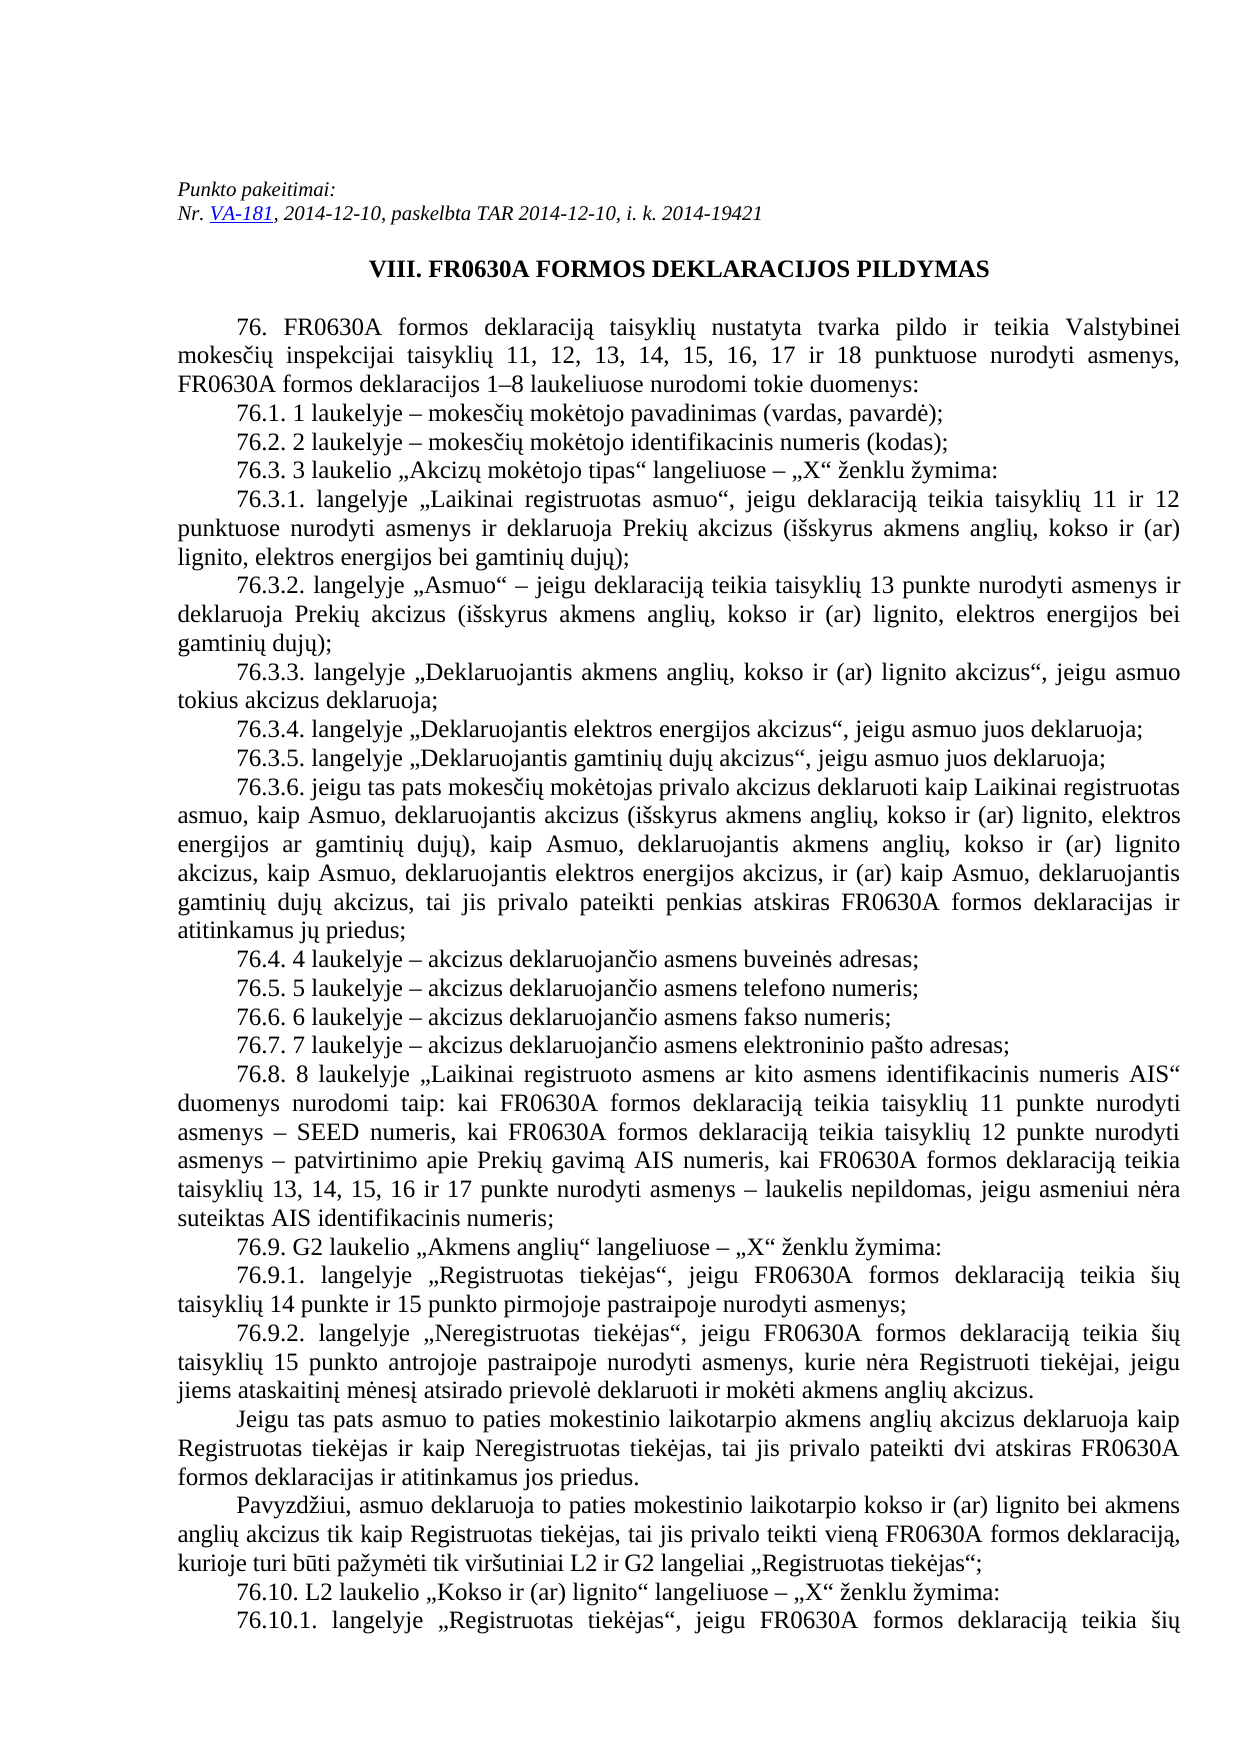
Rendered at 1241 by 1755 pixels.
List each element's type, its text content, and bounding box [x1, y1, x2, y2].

text 76.4. 4 laukelyje – akcizus deklaruojančio asmens buveinės adresas; [177, 944, 1181, 973]
text 76.10. L2 laukelio „Kokso ir (ar) lignito“ langeliuose – „X“ ženklu žymima: [177, 1577, 1181, 1605]
text 76.3.6. jeigu tas pats mokesčių mokėtojas privalo akcizus deklaruoti kaip Laikinai registruotas asmuo, kaip Asmuo, deklaruojantis akcizus (išskyrus akmens anglių, kokso ir (ar) lignito, elektros energijos ar gamtinių dujų), kaip Asmuo, deklaruojantis akmens anglių, kokso ir (ar) lignito akcizus, kaip Asmuo, deklaruojantis elektros energijos akcizus, ir (ar) kaip Asmuo, deklaruojantis gamtinių dujų akcizus, tai jis privalo pateikti penkias atskiras FR0630A formos deklaracijas ir atitinkamus jų priedus; [177, 772, 1181, 944]
text 76.10.1. langelyje „Registruotas tiekėjas“, jeigu FR0630A formos deklaraciją teikia šių [177, 1605, 1181, 1634]
text 76. FR0630A formos deklaraciją taisyklių nustatyta tvarka pildo ir teikia Valstybinei mokesčių inspekcijai taisyklių 11, 12, 13, 14, 15, 16, 17 ir 18 punktuose nurodyti asmenys, FR0630A formos deklaracijos 1–8 laukeliuose nurodomi tokie duomenys: [177, 312, 1181, 398]
text 76.3.2. langelyje „Asmuo“ – jeigu deklaraciją teikia taisyklių 13 punkte nurodyti asmenys ir deklaruoja Prekių akcizus (išskyrus akmens anglių, kokso ir (ar) lignito, elektros energijos bei gamtinių dujų); [177, 570, 1181, 657]
text Pavyzdžiui, asmuo deklaruoja to paties mokestinio laikotarpio kokso ir (ar) lignito bei akmens anglių akcizus tik kaip Registruotas tiekėjas, tai jis privalo teikti vieną FR0630A formos deklaraciją, kurioje turi būti pažymėti tik viršutiniai L2 ir G2 langeliai „Registruotas tiekėjas“; [177, 1490, 1181, 1577]
text 76.9. G2 laukelio „Akmens anglių“ langeliuose – „X“ ženklu žymima: [177, 1232, 1181, 1260]
text 76.5. 5 laukelyje – akcizus deklaruojančio asmens telefono numeris; [177, 973, 1181, 1002]
text 76.3.4. langelyje „Deklaruojantis elektros energijos akcizus“, jeigu asmuo juos deklaruoja; [177, 714, 1181, 743]
text 76.3.1. langelyje „Laikinai registruotas asmuo“, jeigu deklaraciją teikia taisyklių 11 ir 12 punktuose nurodyti asmenys ir deklaruoja Prekių akcizus (išskyrus akmens anglių, kokso ir (ar) lignito, elektros energijos bei gamtinių dujų); [177, 484, 1181, 570]
text 76.3. 3 laukelio „Akcizų mokėtojo tipas“ langeliuose – „X“ ženklu žymima: [177, 455, 1181, 484]
text 76.1. 1 laukelyje – mokesčių mokėtojo pavadinimas (vardas, pavardė); [177, 398, 1181, 427]
text 76.9.2. langelyje „Neregistruotas tiekėjas“, jeigu FR0630A formos deklaraciją teikia šių taisyklių 15 punkto antrojoje pastraipoje nurodyti asmenys, kurie nėra Registruoti tiekėjai, jeigu jiems ataskaitinį mėnesį atsirado prievolė deklaruoti ir mokėti akmens anglių akcizus. [177, 1318, 1181, 1404]
text 76.3.3. langelyje „Deklaruojantis akmens anglių, kokso ir (ar) lignito akcizus“, jeigu asmuo tokius akcizus deklaruoja; [177, 657, 1181, 714]
text 76.7. 7 laukelyje – akcizus deklaruojančio asmens elektroninio pašto adresas; [177, 1030, 1181, 1059]
text Jeigu tas pats asmuo to paties mokestinio laikotarpio akmens anglių akcizus deklaruoja kaip Registruotas tiekėjas ir kaip Neregistruotas tiekėjas, tai jis privalo pateikti dvi atskiras FR0630A formos deklaracijas ir atitinkamus jos priedus. [177, 1404, 1181, 1490]
text 76.6. 6 laukelyje – akcizus deklaruojančio asmens fakso numeris; [177, 1002, 1181, 1030]
text Nr. VA-181, 2014-12-10, paskelbta TAR 2014-12-10, i. k. 2014-19421 [177, 201, 1181, 225]
text 76.3.5. langelyje „Deklaruojantis gamtinių dujų akcizus“, jeigu asmuo juos deklaruoja; [177, 743, 1181, 772]
text VIII. FR0630A FORMOS DEKLARACIJOS PILDYMAS [177, 254, 1181, 283]
text 76.8. 8 laukelyje „Laikinai registruoto asmens ar kito asmens identifikacinis numeris AIS“ duomenys nurodomi taip: kai FR0630A formos deklaraciją teikia taisyklių 11 punkte nurodyti asmenys – SEED numeris, kai FR0630A formos deklaraciją teikia taisyklių 12 punkte nurodyti asmenys – patvirtinimo apie Prekių gavimą AIS numeris, kai FR0630A formos deklaraciją teikia taisyklių 13, 14, 15, 16 ir 17 punkte nurodyti asmenys – laukelis nepildomas, jeigu asmeniui nėra suteiktas AIS identifikacinis numeris; [177, 1059, 1181, 1232]
text 76.9.1. langelyje „Registruotas tiekėjas“, jeigu FR0630A formos deklaraciją teikia šių taisyklių 14 punkte ir 15 punkto pirmojoje pastraipoje nurodyti asmenys; [177, 1260, 1181, 1318]
text Punkto pakeitimai: [177, 177, 1181, 201]
text 76.2. 2 laukelyje – mokesčių mokėtojo identifikacinis numeris (kodas); [177, 427, 1181, 455]
